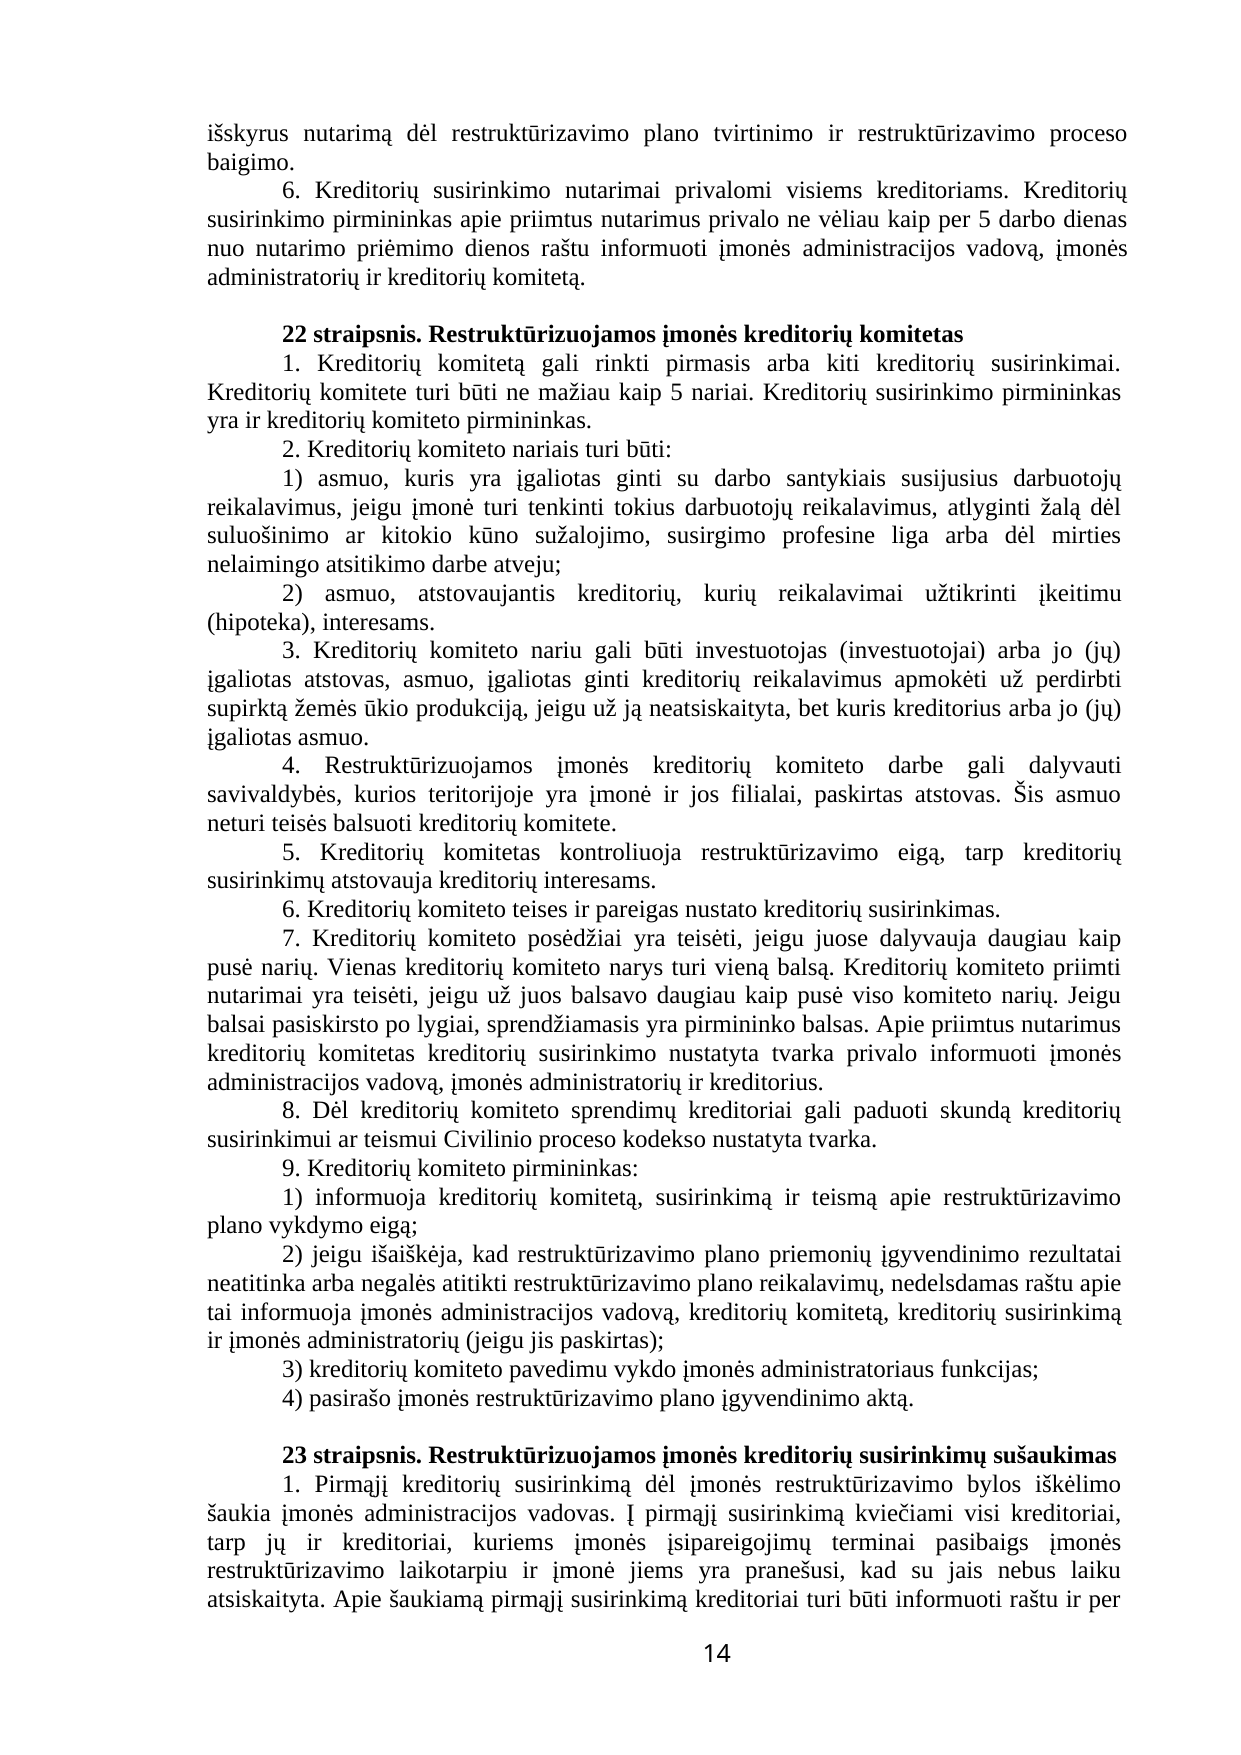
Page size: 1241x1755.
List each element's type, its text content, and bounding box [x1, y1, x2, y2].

text 6. Kreditorių susirinkimo nutarimai privalomi visiems kreditoriams. Kreditorių susirinkimo pirmininkas apie priimtus nutarimus privalo ne vėliau kaip per 5 darbo dienas nuo nutarimo priėmimo dienos raštu informuoti įmonės administracijos vadovą, įmonės administratorių ir kreditorių komitetą. [207, 176, 1128, 291]
text 1) informuoja kreditorių komitetą, susirinkimą ir teismą apie restruktūrizavimo plano vykdymo eigą; [207, 1182, 1122, 1239]
text 3) kreditorių komiteto pavedimu vykdo įmonės administratoriaus funkcijas; [207, 1354, 1122, 1383]
text 1. Pirmąjį kreditorių susirinkimą dėl įmonės restruktūrizavimo bylos iškėlimo šaukia įmonės administracijos vadovas. Į pirmąjį susirinkimą kviečiami visi kreditoriai, tarp jų ir kreditoriai, kuriems įmonės įsipareigojimų terminai pasibaigs įmonės restruktūrizavimo laikotarpiu ir įmonė jiems yra pranešusi, kad su jais nebus laiku atsiskaityta. Apie šaukiamą pirmąjį susirinkimą kreditoriai turi būti informuoti raštu ir per [207, 1469, 1122, 1613]
text 7. Kreditorių komiteto posėdžiai yra teisėti, jeigu juose dalyvauja daugiau kaip pusė narių. Vienas kreditorių komiteto narys turi vieną balsą. Kreditorių komiteto priimti nutarimai yra teisėti, jeigu už juos balsavo daugiau kaip pusė viso komiteto narių. Jeigu balsai pasiskirsto po lygiai, sprendžiamasis yra pirmininko balsas. Apie priimtus nutarimus kreditorių komitetas kreditorių susirinkimo nustatyta tvarka privalo informuoti įmonės administracijos vadovą, įmonės administratorių ir kreditorius. [207, 923, 1122, 1096]
text 2. Kreditorių komiteto nariais turi būti: [207, 434, 1122, 463]
text 4. Restruktūrizuojamos įmonės kreditorių komiteto darbe gali dalyvauti savivaldybės, kurios teritorijoje yra įmonė ir jos filialai, paskirtas atstovas. Šis asmuo neturi teisės balsuoti kreditorių komitete. [207, 751, 1122, 837]
text 1. Kreditorių komitetą gali rinkti pirmasis arba kiti kreditorių susirinkimai. Kreditorių komitete turi būti ne mažiau kaip 5 nariai. Kreditorių susirinkimo pirmininkas yra ir kreditorių komiteto pirmininkas. [207, 348, 1122, 434]
text 22 straipsnis. Restruktūrizuojamos įmonės kreditorių komitetas [207, 319, 1122, 348]
text 2) jeigu išaiškėja, kad restruktūrizavimo plano priemonių įgyvendinimo rezultatai neatitinka arba negalės atitikti restruktūrizavimo plano reikalavimų, nedelsdamas raštu apie tai informuoja įmonės administracijos vadovą, kreditorių komitetą, kreditorių susirinkimą ir įmonės administratorių (jeigu jis paskirtas); [207, 1239, 1122, 1354]
text 23 straipsnis. Restruktūrizuojamos įmonės kreditorių susirinkimų sušaukimas [207, 1441, 1122, 1469]
text 4) pasirašo įmonės restruktūrizavimo plano įgyvendinimo aktą. [207, 1383, 1122, 1412]
text 5. Kreditorių komitetas kontroliuoja restruktūrizavimo eigą, tarp kreditorių susirinkimų atstovauja kreditorių interesams. [207, 837, 1122, 894]
text išskyrus nutarimą dėl restruktūrizavimo plano tvirtinimo ir restruktūrizavimo proceso baigimo. [207, 118, 1128, 176]
text 2) asmuo, atstovaujantis kreditorių, kurių reikalavimai užtikrinti įkeitimu (hipoteka), interesams. [207, 578, 1122, 636]
text 3. Kreditorių komiteto nariu gali būti investuotojas (investuotojai) arba jo (jų) įgaliotas atstovas, asmuo, įgaliotas ginti kreditorių reikalavimus apmokėti už perdirbti supirktą žemės ūkio produkciją, jeigu už ją neatsiskaityta, bet kuris kreditorius arba jo (jų) įgaliotas asmuo. [207, 636, 1122, 751]
text 8. Dėl kreditorių komiteto sprendimų kreditoriai gali paduoti skundą kreditorių susirinkimui ar teismui Civilinio proceso kodekso nustatyta tvarka. [207, 1096, 1122, 1153]
text 9. Kreditorių komiteto pirmininkas: [207, 1153, 1122, 1182]
text 1) asmuo, kuris yra įgaliotas ginti su darbo santykiais susijusius darbuotojų reikalavimus, jeigu įmonė turi tenkinti tokius darbuotojų reikalavimus, atlyginti žalą dėl suluošinimo ar kitokio kūno sužalojimo, susirgimo profesine liga arba dėl mirties nelaimingo atsitikimo darbe atveju; [207, 463, 1122, 578]
text 6. Kreditorių komiteto teises ir pareigas nustato kreditorių susirinkimas. [207, 894, 1122, 923]
